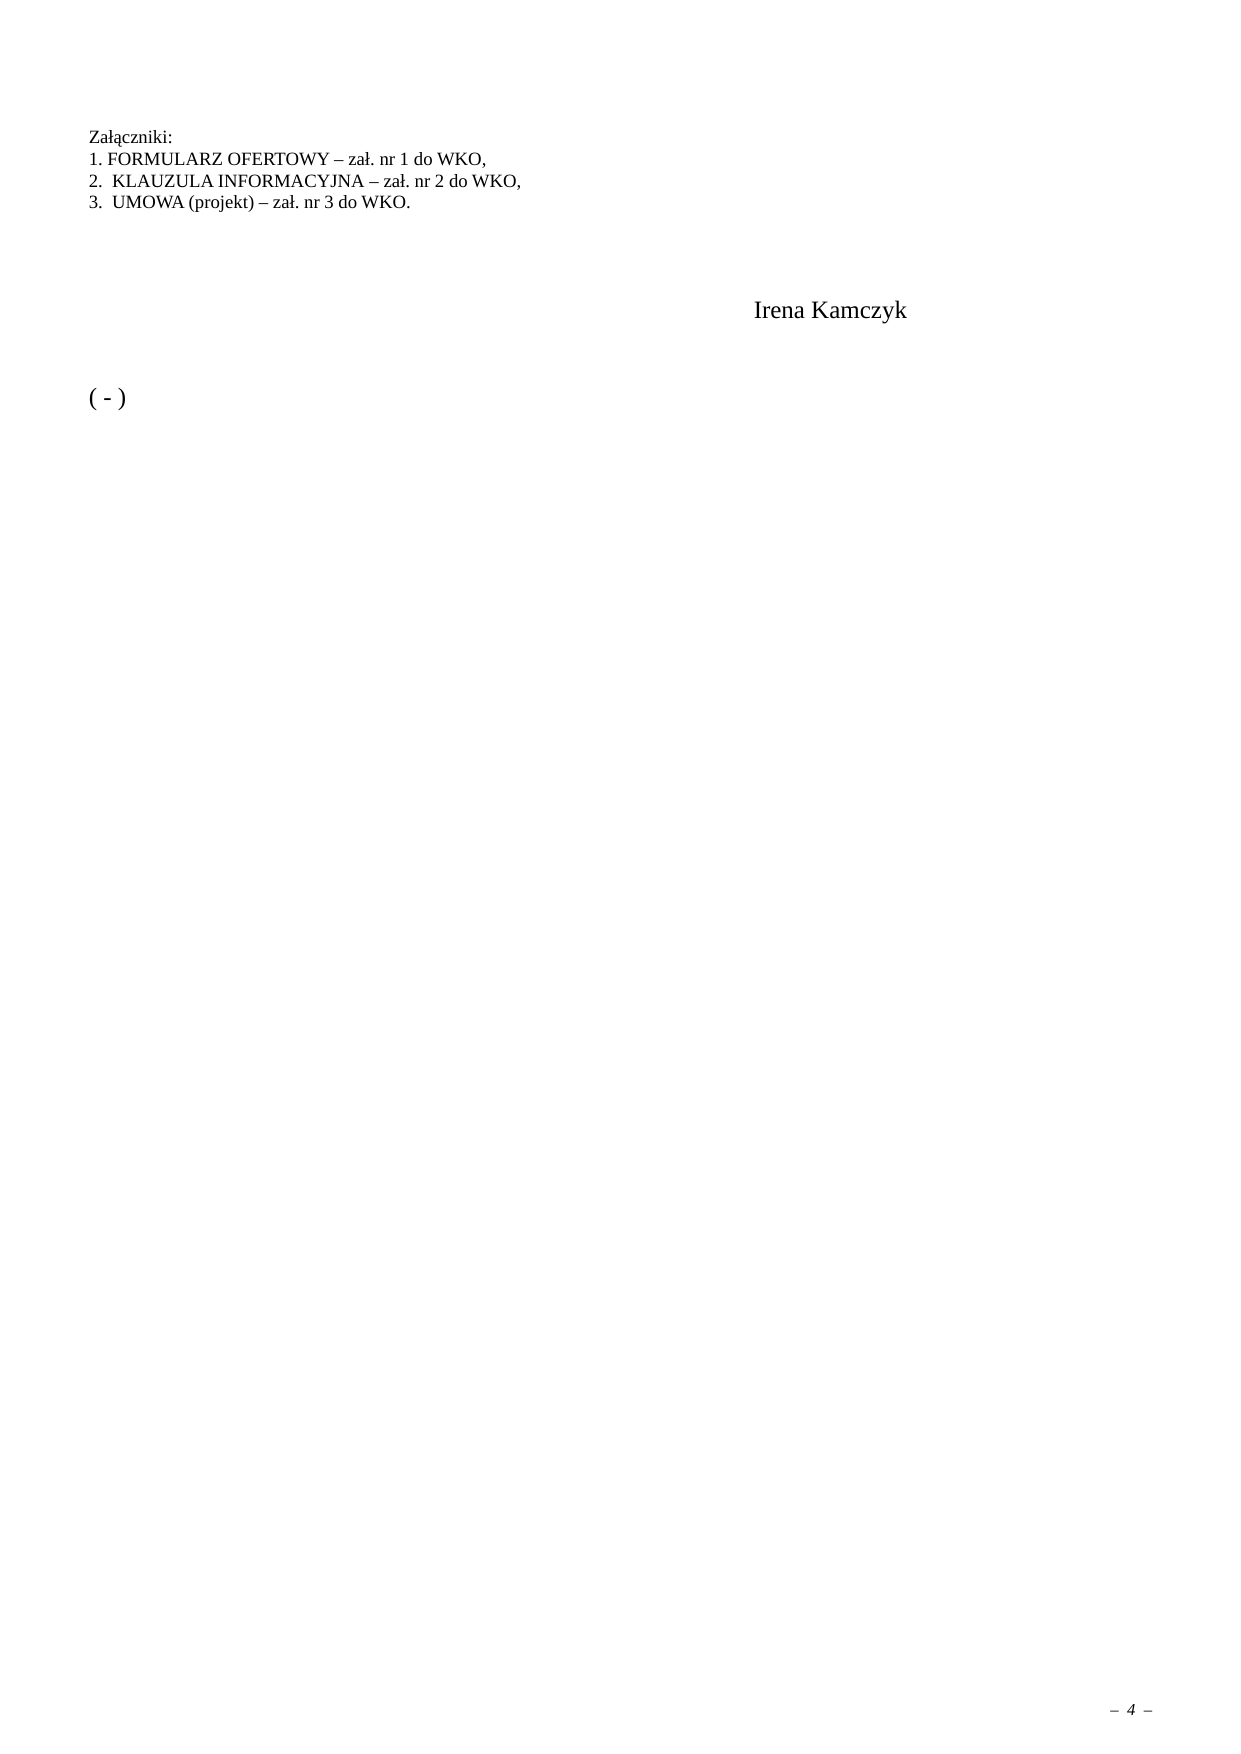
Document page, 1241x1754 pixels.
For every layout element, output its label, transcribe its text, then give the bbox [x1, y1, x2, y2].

text Irena Kamczyk ( - ) [88, 296, 1152, 411]
text Załączniki: [88, 126, 1152, 148]
text 2. KLAUZULA INFORMACYJNA – zał. nr 2 do WKO, [88, 169, 1152, 191]
text 3. UMOWA (projekt) – zał. nr 3 do WKO. [88, 191, 1152, 213]
text 1. FORMULARZ OFERTOWY – zał. nr 1 do WKO, [88, 148, 1152, 169]
